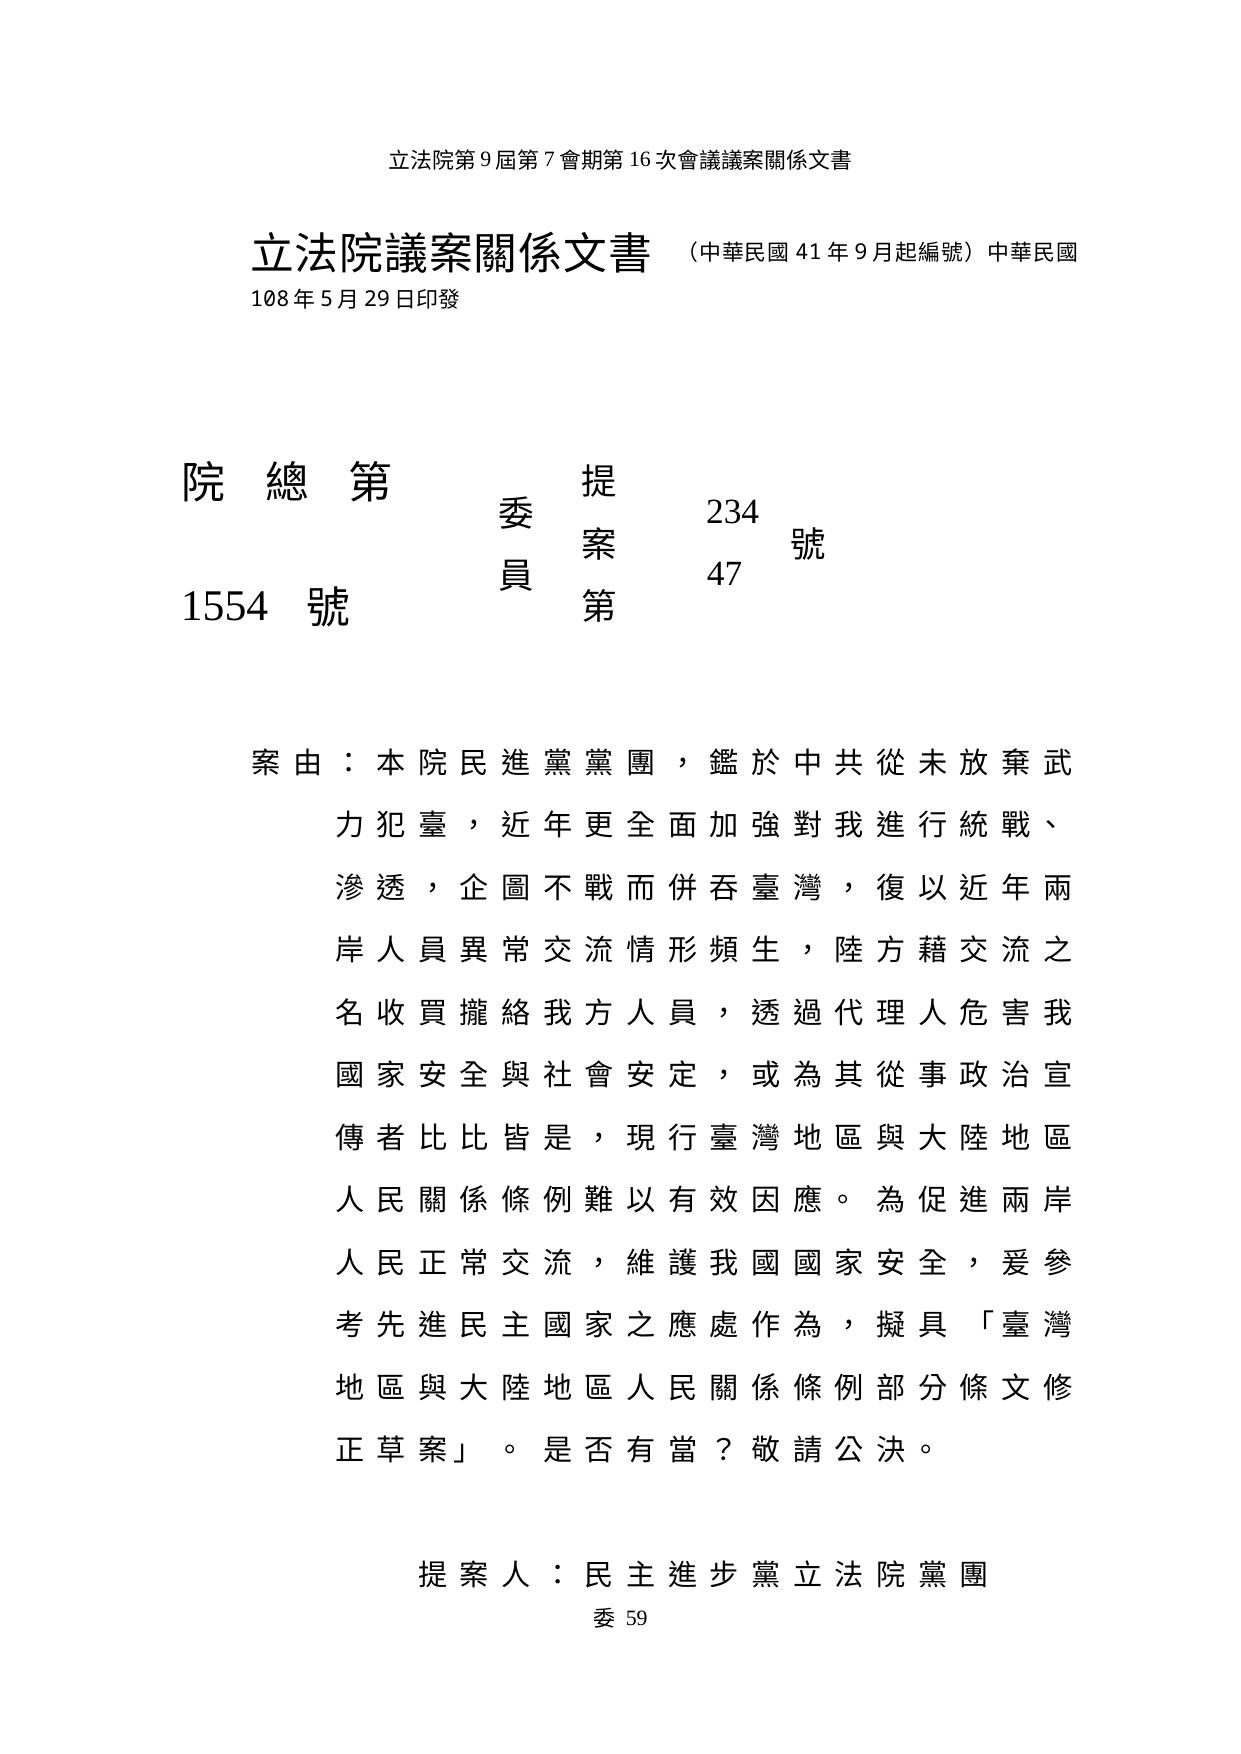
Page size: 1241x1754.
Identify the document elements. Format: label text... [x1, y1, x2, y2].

table_header 23447 [661, 406, 773, 656]
table_header 號 [773, 406, 810, 656]
table_header [810, 542, 815, 656]
table_header [815, 406, 829, 656]
text 立法院議案關係文書 （中華民國41年9月起編號）中華民國108年5月29日印發 [250, 219, 1078, 314]
table_header 院總第1554號 [162, 406, 441, 656]
text 案由：本院民進黨黨團，鑑於中共從未放棄武力犯臺，近年更全面加強對我進行統戰、滲透，企圖不戰而併吞臺灣，復以近年兩岸人員異常交流情形頻生，陸方藉交流之名收買攏絡我方人員，透過代理人危害我國家安全與社會安定，或為其從事政治宣傳者比比皆是，現行臺灣地區與大陸地區人民關係條例難以有效因應。為促進兩岸人民正常交流，維護我國國家安全，爰參考先進民主國家之應處作為，擬具「臺灣地區與大陸地區人民關係條例部分條文修正草案」。是否有當？敬請公決。 [217, 719, 1078, 1469]
table_header 提案第 [556, 406, 661, 656]
table_header [810, 406, 815, 534]
text 提案人：民主進步黨立法院黨團 [403, 1531, 1078, 1594]
table_header 委員 [441, 406, 556, 656]
